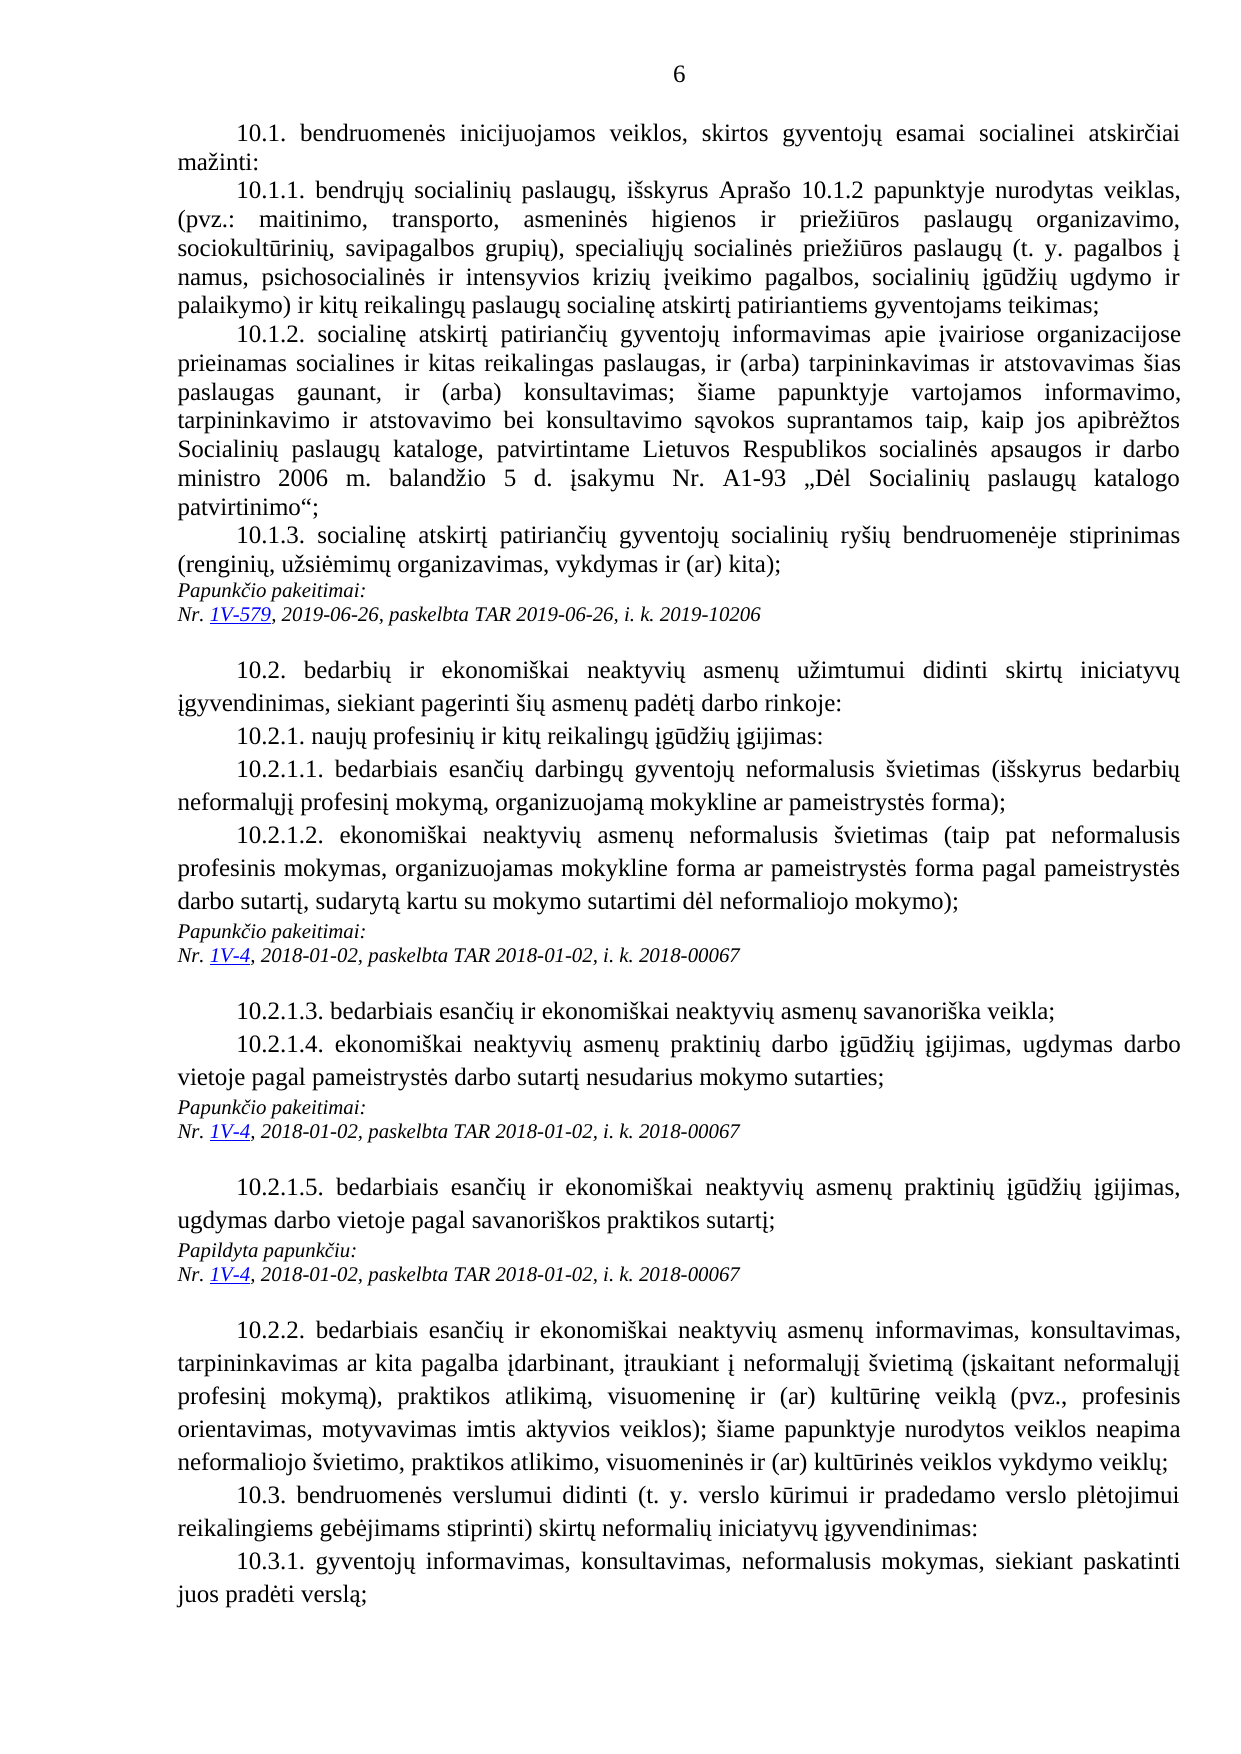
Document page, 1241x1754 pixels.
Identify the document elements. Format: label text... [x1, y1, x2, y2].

text 10.2.1. naujų profesinių ir kitų reikalingų įgūdžių įgijimas: [236, 721, 1181, 750]
text 10.1.3. socialinę atskirtį patiriančių gyventojų socialinių ryšių bendruomenėje stiprinimas (renginių, užsiėmimų organizavimas, vykdymas ir (ar) kita); [177, 521, 1181, 578]
text Nr. 1V-4, 2018-01-02, paskelbta TAR 2018-01-02, i. k. 2018-00067 [177, 943, 1181, 967]
text Nr. 1V-4, 2018-01-02, paskelbta TAR 2018-01-02, i. k. 2018-00067 [177, 1262, 1181, 1286]
text 10.2.2. bedarbiais esančių ir ekonomiškai neaktyvių asmenų informavimas, konsultavimas, tarpininkavimas ar kita pagalba įdarbinant, įtraukiant į neformalųjį švietimą (įskaitant neformalųjį profesinį mokymą), praktikos atlikimą, visuomeninę ir (ar) kultūrinę veiklą (pvz., profesinis orientavimas, motyvavimas imtis aktyvios veiklos); šiame papunktyje nurodytos veiklos neapima neformaliojo švietimo, praktikos atlikimo, visuomeninės ir (ar) kultūrinės veiklos vykdymo veiklų; [177, 1315, 1181, 1476]
text 10.2.1.1. bedarbiais esančių darbingų gyventojų neformalusis švietimas (išskyrus bedarbių neformalųjį profesinį mokymą, organizuojamą mokykline ar pameistrystės forma); [177, 754, 1181, 816]
text 10.1.2. socialinę atskirtį patiriančių gyventojų informavimas apie įvairiose organizacijose prieinamas socialines ir kitas reikalingas paslaugas, ir (arba) tarpininkavimas ir atstovavimas šias paslaugas gaunant, ir (arba) konsultavimas; šiame papunktyje vartojamos informavimo, tarpininkavimo ir atstovavimo bei konsultavimo sąvokos suprantamos taip, kaip jos apibrėžtos Socialinių paslaugų kataloge, patvirtintame Lietuvos Respublikos socialinės apsaugos ir darbo ministro 2006 m. balandžio 5 d. įsakymu Nr. A1-93 „Dėl Socialinių paslaugų katalogo patvirtinimo“; [177, 319, 1181, 521]
text 10.2.1.2. ekonomiškai neaktyvių asmenų neformalusis švietimas (taip pat neformalusis profesinis mokymas, organizuojamas mokykline forma ar pameistrystės forma pagal pameistrystės darbo sutartį, sudarytą kartu su mokymo sutartimi dėl neformaliojo mokymo); [177, 820, 1181, 915]
text 10.2.1.5. bedarbiais esančių ir ekonomiškai neaktyvių asmenų praktinių įgūdžių įgijimas, ugdymas darbo vietoje pagal savanoriškos praktikos sutartį; [177, 1172, 1181, 1234]
text 10.2. bedarbių ir ekonomiškai neaktyvių asmenų užimtumui didinti skirtų iniciatyvų įgyvendinimas, siekiant pagerinti šių asmenų padėtį darbo rinkoje: [177, 655, 1181, 717]
text 10.2.1.4. ekonomiškai neaktyvių asmenų praktinių darbo įgūdžių įgijimas, ugdymas darbo vietoje pagal pameistrystės darbo sutartį nesudarius mokymo sutarties; [177, 1029, 1181, 1091]
text 10.2.1.3. bedarbiais esančių ir ekonomiškai neaktyvių asmenų savanoriška veikla; [177, 996, 1181, 1025]
text Nr. 1V-579, 2019-06-26, paskelbta TAR 2019-06-26, i. k. 2019-10206 [177, 602, 1181, 626]
text Papildyta papunkčiu: [177, 1238, 1181, 1262]
text Nr. 1V-4, 2018-01-02, paskelbta TAR 2018-01-02, i. k. 2018-00067 [177, 1119, 1181, 1143]
text 10.3. bendruomenės verslumui didinti (t. y. verslo kūrimui ir pradedamo verslo plėtojimui reikalingiems gebėjimams stiprinti) skirtų neformalių iniciatyvų įgyvendinimas: [177, 1480, 1181, 1542]
text Papunkčio pakeitimai: [177, 919, 1181, 943]
text 10.1.1. bendrųjų socialinių paslaugų, išskyrus Aprašo 10.1.2 papunktyje nurodytas veiklas, (pvz.: maitinimo, transporto, asmeninės higienos ir priežiūros paslaugų organizavimo, sociokultūrinių, savipagalbos grupių), specialiųjų socialinės priežiūros paslaugų (t. y. pagalbos į namus, psichosocialinės ir intensyvios krizių įveikimo pagalbos, socialinių įgūdžių ugdymo ir palaikymo) ir kitų reikalingų paslaugų socialinę atskirtį patiriantiems gyventojams teikimas; [177, 176, 1181, 319]
text Papunkčio pakeitimai: [177, 578, 1181, 602]
text 10.3.1. gyventojų informavimas, konsultavimas, neformalusis mokymas, siekiant paskatinti juos pradėti verslą; [177, 1546, 1181, 1608]
text 10.1. bendruomenės inicijuojamos veiklos, skirtos gyventojų esamai socialinei atskirčiai mažinti: [177, 118, 1181, 176]
text Papunkčio pakeitimai: [177, 1095, 1181, 1119]
